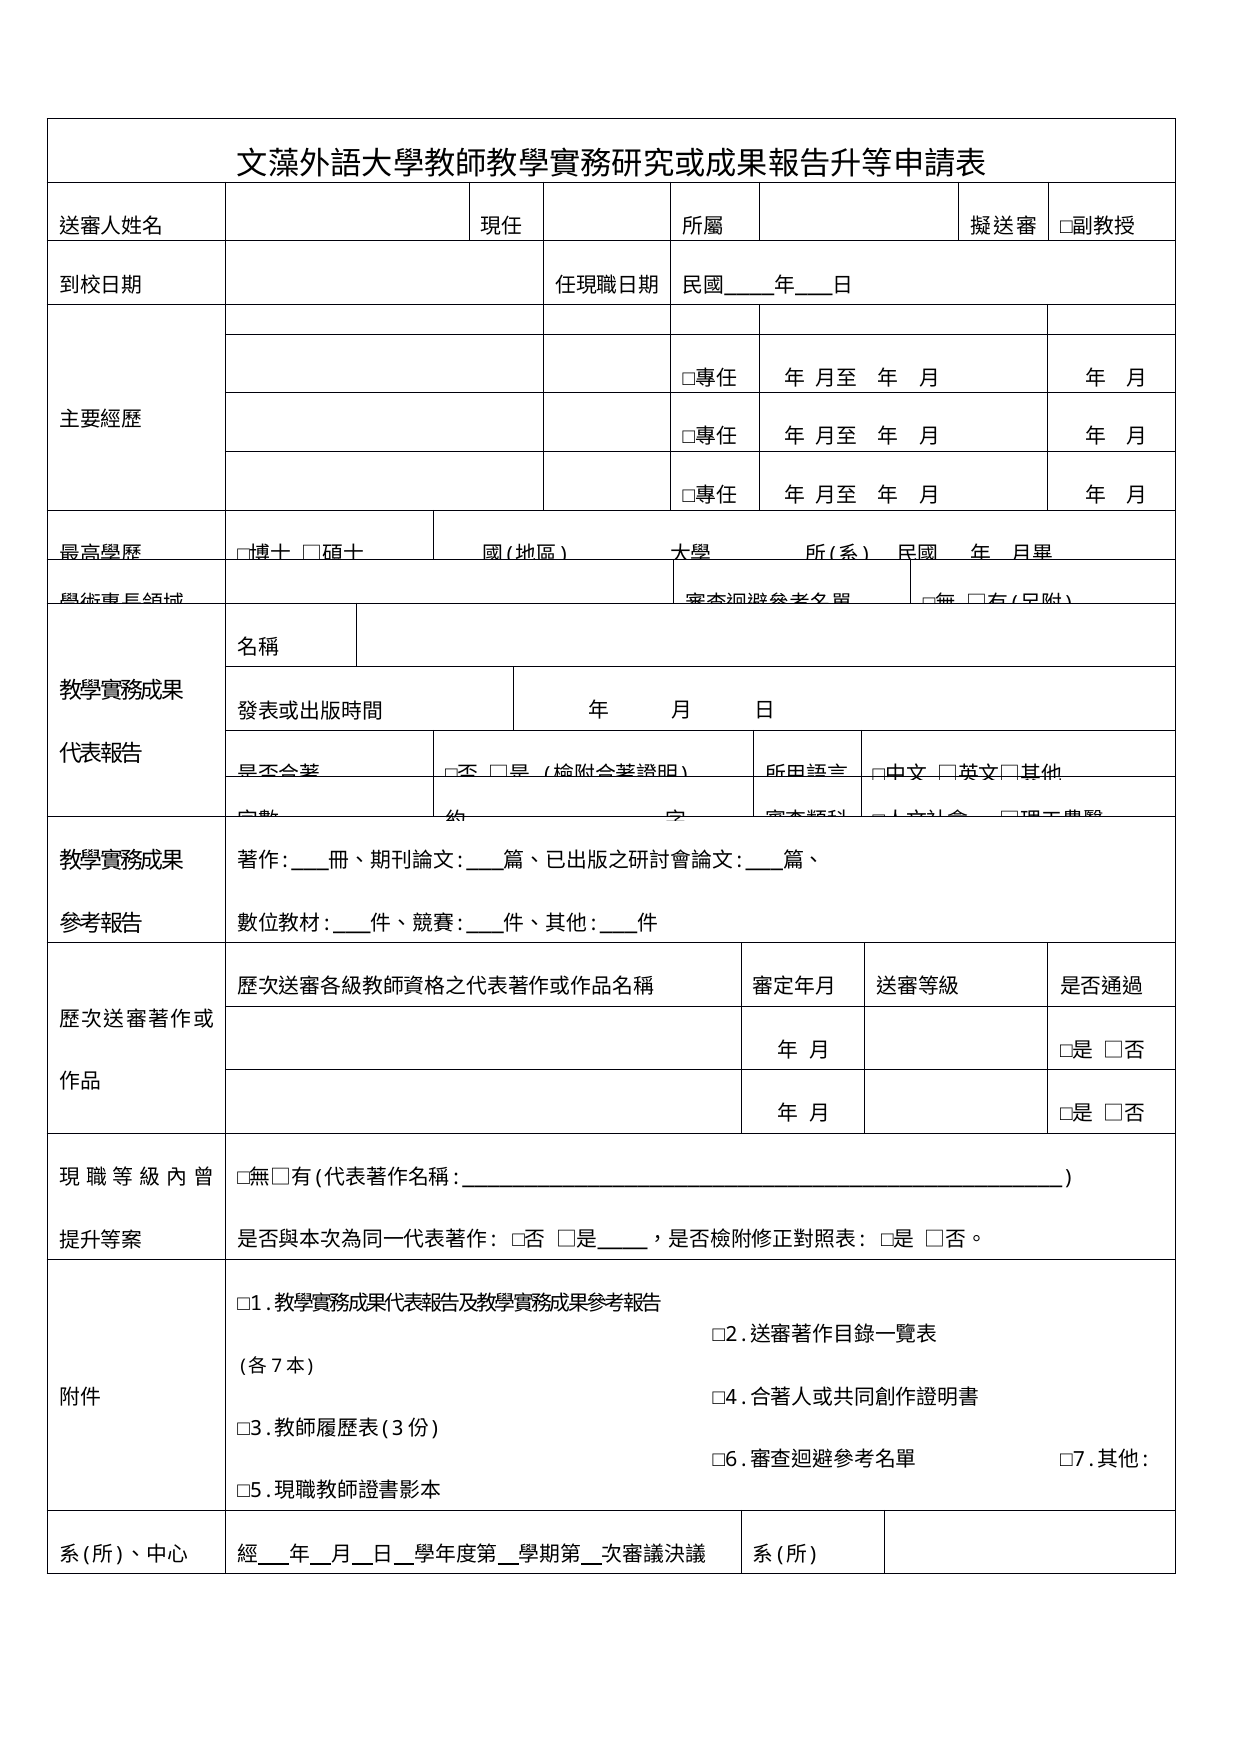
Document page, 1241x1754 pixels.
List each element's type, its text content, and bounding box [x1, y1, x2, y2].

table_cell □人文社會 □理工農醫 [862, 777, 1175, 816]
table_cell 年 月至 年 月 [760, 452, 1047, 510]
table_cell [865, 1007, 1047, 1069]
table_cell 系(所)、中心 [48, 1511, 225, 1573]
table_cell [226, 1070, 741, 1133]
table_cell □1.教學實務成果代表報告及教學實務成果參考報告(各7本) □3.教師履歷表(3份) □5.現職教師證書影本 [226, 1260, 701, 1510]
table_cell 發表或出版時間 [226, 667, 513, 730]
table_cell [226, 1007, 741, 1069]
table_cell □專任 □兼任 [671, 393, 759, 451]
table_cell [760, 183, 958, 240]
table_cell □7.其他: [1048, 1260, 1175, 1510]
table_cell 名稱 [226, 604, 356, 666]
table_cell [226, 560, 673, 603]
table_cell 字數 [226, 777, 433, 816]
table_cell 送審等級 [865, 943, 1047, 1006]
table_cell 審定年月 [742, 943, 864, 1006]
table_cell □副教授 □助理教授 [1049, 183, 1175, 240]
table_cell □專任 □兼任 [671, 452, 759, 510]
table_cell 服務機關名稱 [226, 305, 543, 333]
table_cell 約________________字 [434, 777, 753, 816]
table_cell 年 月 [1048, 452, 1175, 510]
table_cell 學術專長領域 [48, 560, 225, 603]
table_cell 審查類科 [754, 777, 861, 816]
table_cell [226, 452, 543, 510]
table_cell □專任 □兼任 [671, 335, 759, 392]
table_cell 年 月 日 [514, 667, 1175, 730]
table_cell 審查迴避參考名單 [674, 560, 910, 603]
table_cell □無 □有(另附) [911, 560, 1175, 603]
table_cell 經 年 月 日 學年度第 學期第 次審議決議 [226, 1511, 741, 1573]
table_cell 系(所) [742, 1511, 884, 1573]
table_cell □否 □是 (檢附合著證明) [434, 731, 753, 776]
table_cell [226, 241, 543, 304]
table_cell [544, 183, 670, 240]
table_cell [226, 335, 543, 392]
table_cell 專兼任 [671, 305, 759, 333]
table_cell 歷次送審著作或作品 [48, 943, 225, 1133]
table_cell 任現職日期 [544, 241, 670, 304]
table_cell 是否合著 [226, 731, 433, 776]
table_cell [226, 393, 543, 451]
table_cell 國(地區) 大學 所(系) 民國 年 月畢 [434, 511, 1175, 559]
table_cell 任職起訖年月 [760, 305, 1047, 333]
table_cell 年 月 [742, 1007, 864, 1069]
table_cell □是 □否 [1048, 1070, 1175, 1133]
table_cell 是否通過 [1048, 943, 1175, 1006]
table_cell 所屬 單位 [671, 183, 759, 240]
table_cell 現任 職級 [470, 183, 543, 240]
table_cell 主要經歷 [48, 305, 225, 510]
table_cell □無□有(代表著作名稱:________________________________________________) 是否與本次為同一代表著作: □否 □是____，是否檢附修正對照表: □是 □否。 [226, 1134, 1175, 1259]
table_cell 送審人姓名 [48, 183, 225, 240]
table_cell 職別 [544, 305, 670, 333]
table_cell □2.送審著作目錄一覽表 □4.合著人或共同創作證明書 □6.審查迴避參考名單 [701, 1260, 1048, 1510]
table_cell 擬送審等級 [959, 183, 1048, 240]
table_cell 年 月至 年 月 [760, 335, 1047, 392]
table_cell 最高學歷 [48, 511, 225, 559]
table_cell 民國____年___日 [671, 241, 1175, 304]
table_cell 年 月 [742, 1070, 864, 1133]
table_cell □博士 □碩士 [226, 511, 433, 559]
table_cell □中文 □英文□其他___ [862, 731, 1175, 776]
table_cell 附件 [48, 1260, 225, 1510]
table_cell 歷次送審各級教師資格之代表著作或作品名稱 [226, 943, 741, 1006]
table_cell 教學實務成果 代表報告 [48, 604, 225, 816]
table_cell [226, 183, 469, 240]
table_cell [544, 393, 670, 451]
table_cell □是 □否 [1048, 1007, 1175, 1069]
table_cell 到校日期 [48, 241, 225, 304]
table_cell 教學實務成果 參考報告 [48, 817, 225, 942]
table_cell 年 月 [1048, 335, 1175, 392]
table_cell [357, 604, 1175, 666]
table_cell [885, 1511, 1175, 1573]
table_cell [544, 335, 670, 392]
table_header 文藻外語大學教師教學實務研究或成果報告升等申請表 [48, 119, 1175, 182]
table_cell [544, 452, 670, 510]
table_cell 所用語言 [754, 731, 861, 776]
table_cell [865, 1070, 1047, 1133]
table_cell 年 月至 年 月 [760, 393, 1047, 451]
table_cell 著作:___冊、期刊論文:___篇、已出版之研討會論文:___篇、 數位教材:___件、競賽:___件、其他:___件 [226, 817, 1175, 942]
table_cell 年 月 [1048, 393, 1175, 451]
table_cell 合計年資 [1048, 305, 1175, 333]
table_cell 現職等級內曾 提升等案 [48, 1134, 225, 1259]
